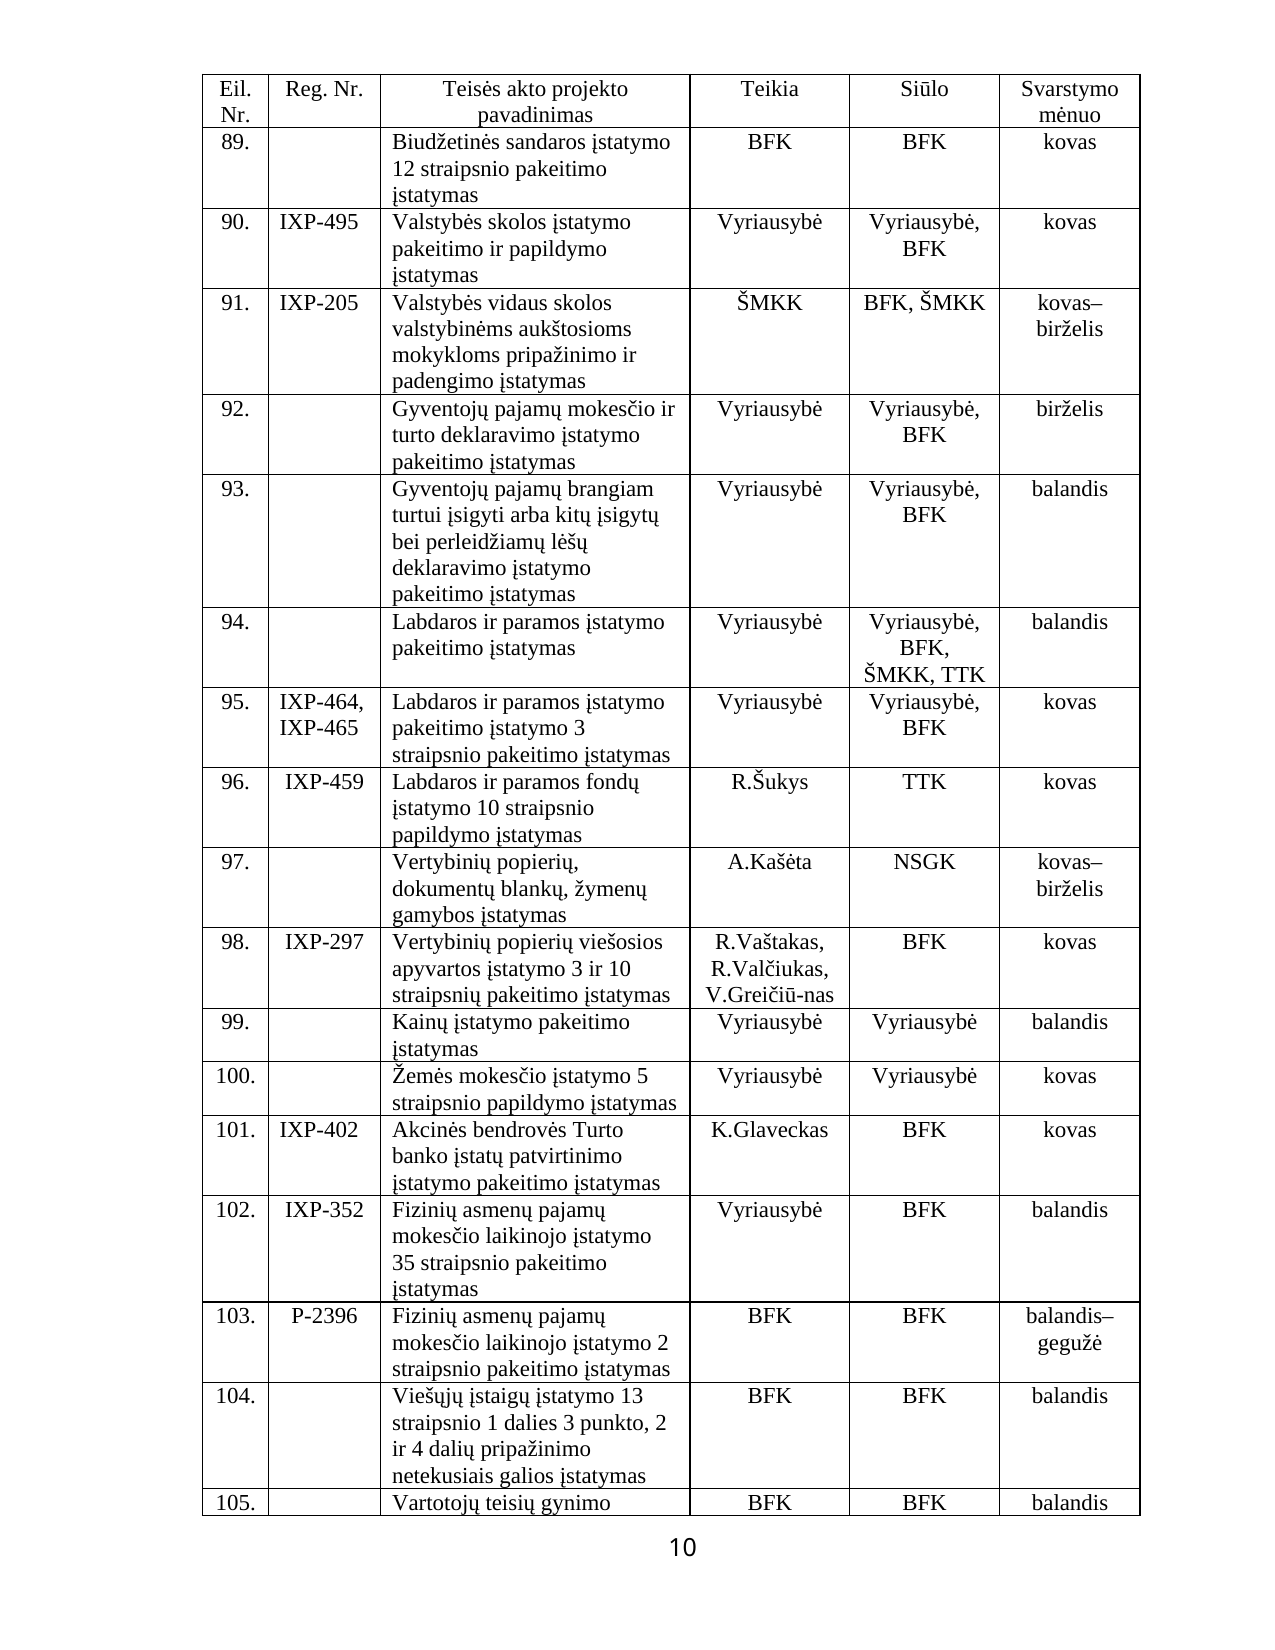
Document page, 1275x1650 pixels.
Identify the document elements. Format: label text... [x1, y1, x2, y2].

table_cell IXP-495 [269, 209, 380, 287]
table_cell Labdaros ir paramos fondų įstatymo 10 straipsnio papildymo įstatymas [381, 768, 689, 847]
table_cell [269, 1383, 380, 1488]
table_cell Vyriausybė [691, 475, 849, 607]
table_cell [269, 1062, 380, 1115]
table_cell Vyriausybė, BFK, ŠMKK, TTK [850, 608, 999, 687]
table_cell 90. [203, 209, 268, 287]
table_cell ŠMKK [691, 289, 849, 394]
table_cell 89. [203, 128, 268, 207]
table_cell IXP-205 [269, 289, 380, 394]
table_cell 105. [203, 1489, 268, 1515]
table_cell BFK [850, 128, 999, 207]
table_cell 101. [203, 1116, 268, 1195]
table_cell kovas [1000, 209, 1139, 287]
table_cell kovas [1000, 688, 1139, 767]
table_header Eil. Nr. [203, 75, 268, 127]
table_cell [269, 1489, 380, 1515]
table_cell Vartotojų teisių gynimo [381, 1489, 689, 1515]
table_cell Vyriausybė [850, 1062, 999, 1115]
table_cell BFK [850, 1383, 999, 1488]
table_cell BFK [691, 1383, 849, 1488]
table_cell kovas [1000, 768, 1139, 847]
table_cell Vyriausybė [691, 395, 849, 474]
table_cell Vyriausybė [691, 1196, 849, 1301]
table_cell Žemės mokesčio įstatymo 5 straipsnio papildymo įstatymas [381, 1062, 689, 1115]
table_cell balandis [1000, 475, 1139, 607]
table_cell [269, 608, 380, 687]
table_cell Gyventojų pajamų mokesčio ir turto deklaravimo įstatymo pakeitimo įstatymas [381, 395, 689, 474]
table_cell [269, 128, 380, 207]
table_header Teikia [691, 75, 849, 127]
table_cell Vertybinių popierių viešosios apyvartos įstatymo 3 ir 10 straipsnių pakeitimo įstatymas [381, 928, 689, 1007]
table_cell kovas [1000, 1062, 1139, 1115]
table_header Teisės akto projekto pavadinimas [381, 75, 689, 127]
table_cell balandis [1000, 1383, 1139, 1488]
table_cell Vyriausybė [691, 1062, 849, 1115]
table_cell 103. [203, 1303, 268, 1382]
table_cell BFK [850, 1303, 999, 1382]
table_cell IXP-297 [269, 928, 380, 1007]
table_cell IXP-464, IXP-465 [269, 688, 380, 767]
table_cell BFK [850, 1116, 999, 1195]
table_cell balandis [1000, 1009, 1139, 1061]
table_cell 99. [203, 1009, 268, 1061]
table_cell Vyriausybė [691, 688, 849, 767]
table_cell A.Kašėta [691, 848, 849, 927]
table_cell R.Šukys [691, 768, 849, 847]
table_cell kovas–birželis [1000, 848, 1139, 927]
table_cell Fizinių asmenų pajamų mokesčio laikinojo įstatymo 2 straipsnio pakeitimo įstatymas [381, 1303, 689, 1382]
table_cell Viešųjų įstaigų įstatymo 13 straipsnio 1 dalies 3 punkto, 2 ir 4 dalių pripažinimo netekusiais galios įstatymas [381, 1383, 689, 1488]
table_cell P-2396 [269, 1303, 380, 1382]
table_cell Valstybės skolos įstatymo pakeitimo ir papildymo įstatymas [381, 209, 689, 287]
table_cell Valstybės vidaus skolos valstybinėms aukštosioms mokykloms pripažinimo ir padengimo įstatymas [381, 289, 689, 394]
table_cell 94. [203, 608, 268, 687]
table_cell Labdaros ir paramos įstatymo pakeitimo įstatymas [381, 608, 689, 687]
table_cell IXP-459 [269, 768, 380, 847]
table_cell R.Vaštakas, R.Valčiukas, V.Greičiū-nas [691, 928, 849, 1007]
table_header Siūlo [850, 75, 999, 127]
table_cell balandis [1000, 608, 1139, 687]
table_cell Biudžetinės sandaros įstatymo 12 straipsnio pakeitimo įstatymas [381, 128, 689, 207]
table_cell BFK [691, 1489, 849, 1515]
table_cell kovas [1000, 1116, 1139, 1195]
table_cell [269, 395, 380, 474]
table_cell Vyriausybė [691, 209, 849, 287]
table_cell Kainų įstatymo pakeitimo įstatymas [381, 1009, 689, 1061]
table_cell BFK [691, 128, 849, 207]
table_header Reg. Nr. [269, 75, 380, 127]
table_cell BFK, ŠMKK [850, 289, 999, 394]
table_cell kovas–birželis [1000, 289, 1139, 394]
table_cell [269, 475, 380, 607]
table_cell IXP-402 [269, 1116, 380, 1195]
table_cell Vyriausybė, BFK [850, 688, 999, 767]
table_cell 96. [203, 768, 268, 847]
table_cell 97. [203, 848, 268, 927]
table_cell Vyriausybė, BFK [850, 209, 999, 287]
table_cell 93. [203, 475, 268, 607]
table_cell birželis [1000, 395, 1139, 474]
table_cell Fizinių asmenų pajamų mokesčio laikinojo įstatymo 35 straipsnio pakeitimo įstatymas [381, 1196, 689, 1301]
table_cell 91. [203, 289, 268, 394]
table_cell Labdaros ir paramos įstatymo pakeitimo įstatymo 3 straipsnio pakeitimo įstatymas [381, 688, 689, 767]
table_cell BFK [850, 1196, 999, 1301]
table_cell balandis [1000, 1196, 1139, 1301]
table_cell Vyriausybė [691, 608, 849, 687]
table_cell balandis– gegužė [1000, 1303, 1139, 1382]
table_cell IXP-352 [269, 1196, 380, 1301]
table_cell K.Glaveckas [691, 1116, 849, 1195]
table_cell BFK [850, 928, 999, 1007]
table_cell Vertybinių popierių, dokumentų blankų, žymenų gamybos įstatymas [381, 848, 689, 927]
table_cell balandis [1000, 1489, 1139, 1515]
table_cell NSGK [850, 848, 999, 927]
table_cell Vyriausybė [691, 1009, 849, 1061]
table_cell Vyriausybė, BFK [850, 475, 999, 607]
table_cell Akcinės bendrovės Turto banko įstatų patvirtinimo įstatymo pakeitimo įstatymas [381, 1116, 689, 1195]
table_cell 95. [203, 688, 268, 767]
table_cell kovas [1000, 928, 1139, 1007]
table_cell BFK [850, 1489, 999, 1515]
table_cell 92. [203, 395, 268, 474]
table_cell Vyriausybė [850, 1009, 999, 1061]
table_cell 104. [203, 1383, 268, 1488]
table_cell TTK [850, 768, 999, 847]
table_cell 100. [203, 1062, 268, 1115]
table_cell [269, 1009, 380, 1061]
table_cell 98. [203, 928, 268, 1007]
table_cell [269, 848, 380, 927]
table_cell BFK [691, 1303, 849, 1382]
table_cell kovas [1000, 128, 1139, 207]
table_cell Gyventojų pajamų brangiam turtui įsigyti arba kitų įsigytų bei perleidžiamų lėšų deklaravimo įstatymo pakeitimo įstatymas [381, 475, 689, 607]
table_header Svarstymo mėnuo [1000, 75, 1139, 127]
table_cell 102. [203, 1196, 268, 1301]
table_cell Vyriausybė, BFK [850, 395, 999, 474]
